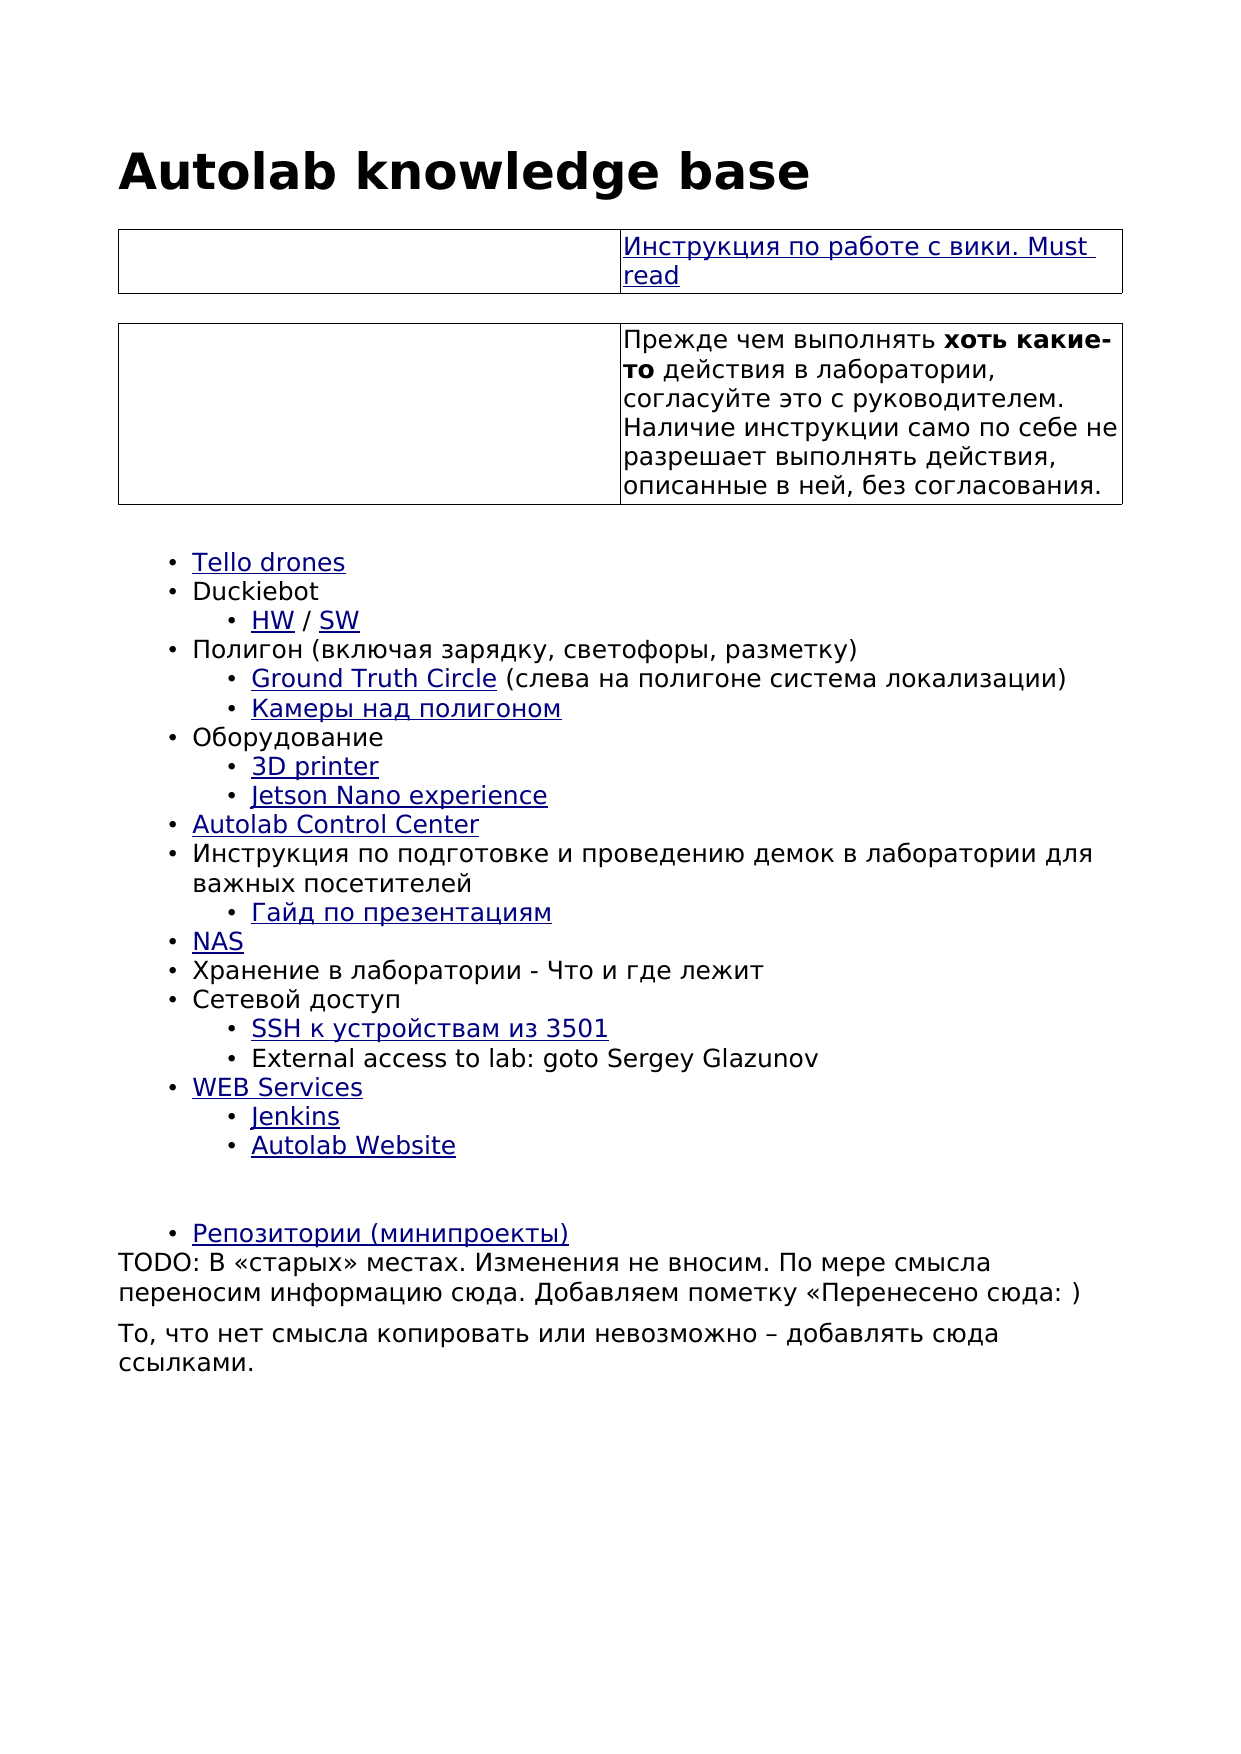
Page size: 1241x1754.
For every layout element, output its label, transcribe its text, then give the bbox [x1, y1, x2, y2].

subtitle Autolab knowledge base [118, 143, 1122, 201]
list Jenkins [236, 1102, 1122, 1131]
list Оборудование [177, 723, 1122, 752]
list Сетевой доступ [177, 985, 1122, 1014]
text То, что нет смысла копировать или невозможно – добавлять сюда ссылками. [118, 1319, 1122, 1378]
list Камеры над полигоном [236, 694, 1122, 723]
list Хранение в лаборатории - Что и где лежит [177, 956, 1122, 985]
list Tello drones [177, 548, 1122, 577]
list Autolab Control Center [177, 810, 1122, 839]
list Полигон (включая зарядку, светофоры, разметку) [177, 635, 1122, 664]
list 3D printer [236, 752, 1122, 781]
table_header [119, 230, 620, 293]
list Autolab Website [236, 1131, 1122, 1160]
list HW / SW [236, 606, 1122, 635]
list External access to lab: goto Sergey Glazunov [236, 1044, 1122, 1073]
table_header Инструкция по работе с вики. Must read [621, 230, 1122, 293]
list Duckiebot [177, 577, 1122, 606]
table_header [119, 324, 620, 503]
list Гайд по презентациям [236, 898, 1122, 927]
list Инструкция по подготовке и проведению демок в лаборатории для важных посетителей [177, 839, 1122, 898]
list Jetson Nano experience [236, 781, 1122, 810]
list NAS [177, 927, 1122, 956]
text TODO: В «старых» местах. Изменения не вносим. По мере смысла переносим информацию сюда. Добавляем пометку «Перенесено сюда: ) [118, 1248, 1122, 1307]
list Ground Truth Circle (слева на полигоне система локализации) [236, 664, 1122, 694]
list Репозитории (минипроекты) [177, 1219, 1122, 1248]
table_header Прежде чем выполнять хоть какие-то действия в лаборатории, согласуйте это с руководителем. Наличие инструкции само по себе не разрешает выполнять действия, описанные в ней, без согласования. [621, 324, 1122, 503]
list WEB Services [177, 1073, 1122, 1102]
list SSH к устройствам из 3501 [236, 1014, 1122, 1044]
